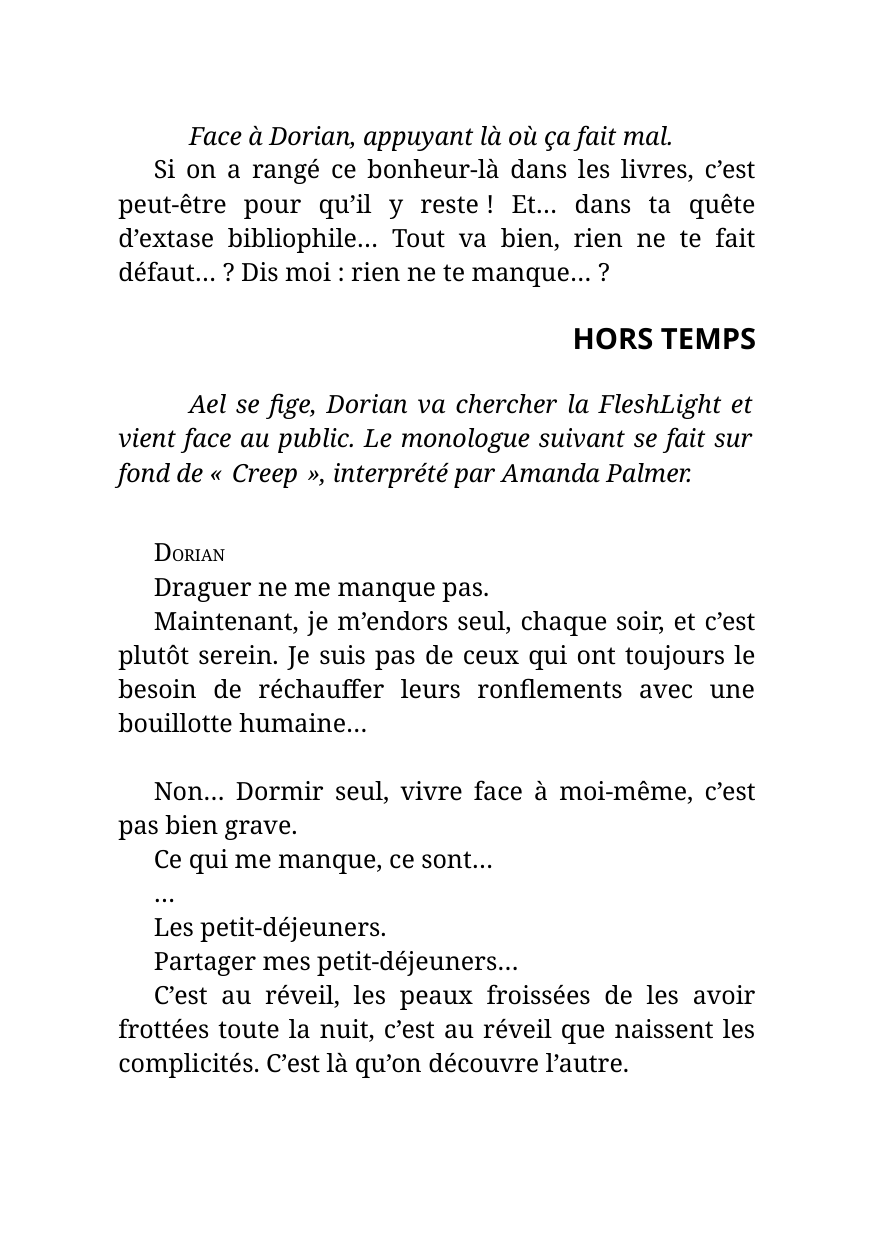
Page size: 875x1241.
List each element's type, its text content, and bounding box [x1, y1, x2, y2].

subtitle HORS TEMPS [118, 318, 756, 358]
text Si on a rangé ce bonheur-là dans les livres, c’est peut-être pour qu’il y reste ! Et… dans ta quête d’extase bibliophile… Tout va bien, rien ne te fait défaut… ? Dis moi : rien ne te manque… ? [118, 152, 756, 288]
text … [118, 876, 756, 910]
text Ael se fige, Dorian va chercher la FleshLight et vient face au public. Le monologue suivant se fait sur fond de « Creep », interprété par Amanda Palmer. [118, 387, 756, 489]
text Maintenant, je m’endors seul, chaque soir, et c’est plutôt serein. Je suis pas de ceux qui ont toujours le besoin de réchauffer leurs ronflements avec une bouillotte humaine… [118, 603, 756, 739]
text C’est au réveil, les peaux froissées de les avoir frottées toute la nuit, c’est au réveil que naissent les complicités. C’est là qu’on découvre l’autre. [118, 978, 756, 1080]
text Draguer ne me manque pas. [118, 569, 756, 603]
text Dorian [118, 535, 756, 569]
text Les petit-déjeuners. [118, 910, 756, 944]
text Non… Dormir seul, vivre face à moi-même, c’est pas bien grave. [118, 773, 756, 842]
text Partager mes petit-déjeuners… [118, 944, 756, 978]
text Ce qui me manque, ce sont… [118, 842, 756, 876]
text Face à Dorian, appuyant là où ça fait mal. [118, 118, 756, 152]
